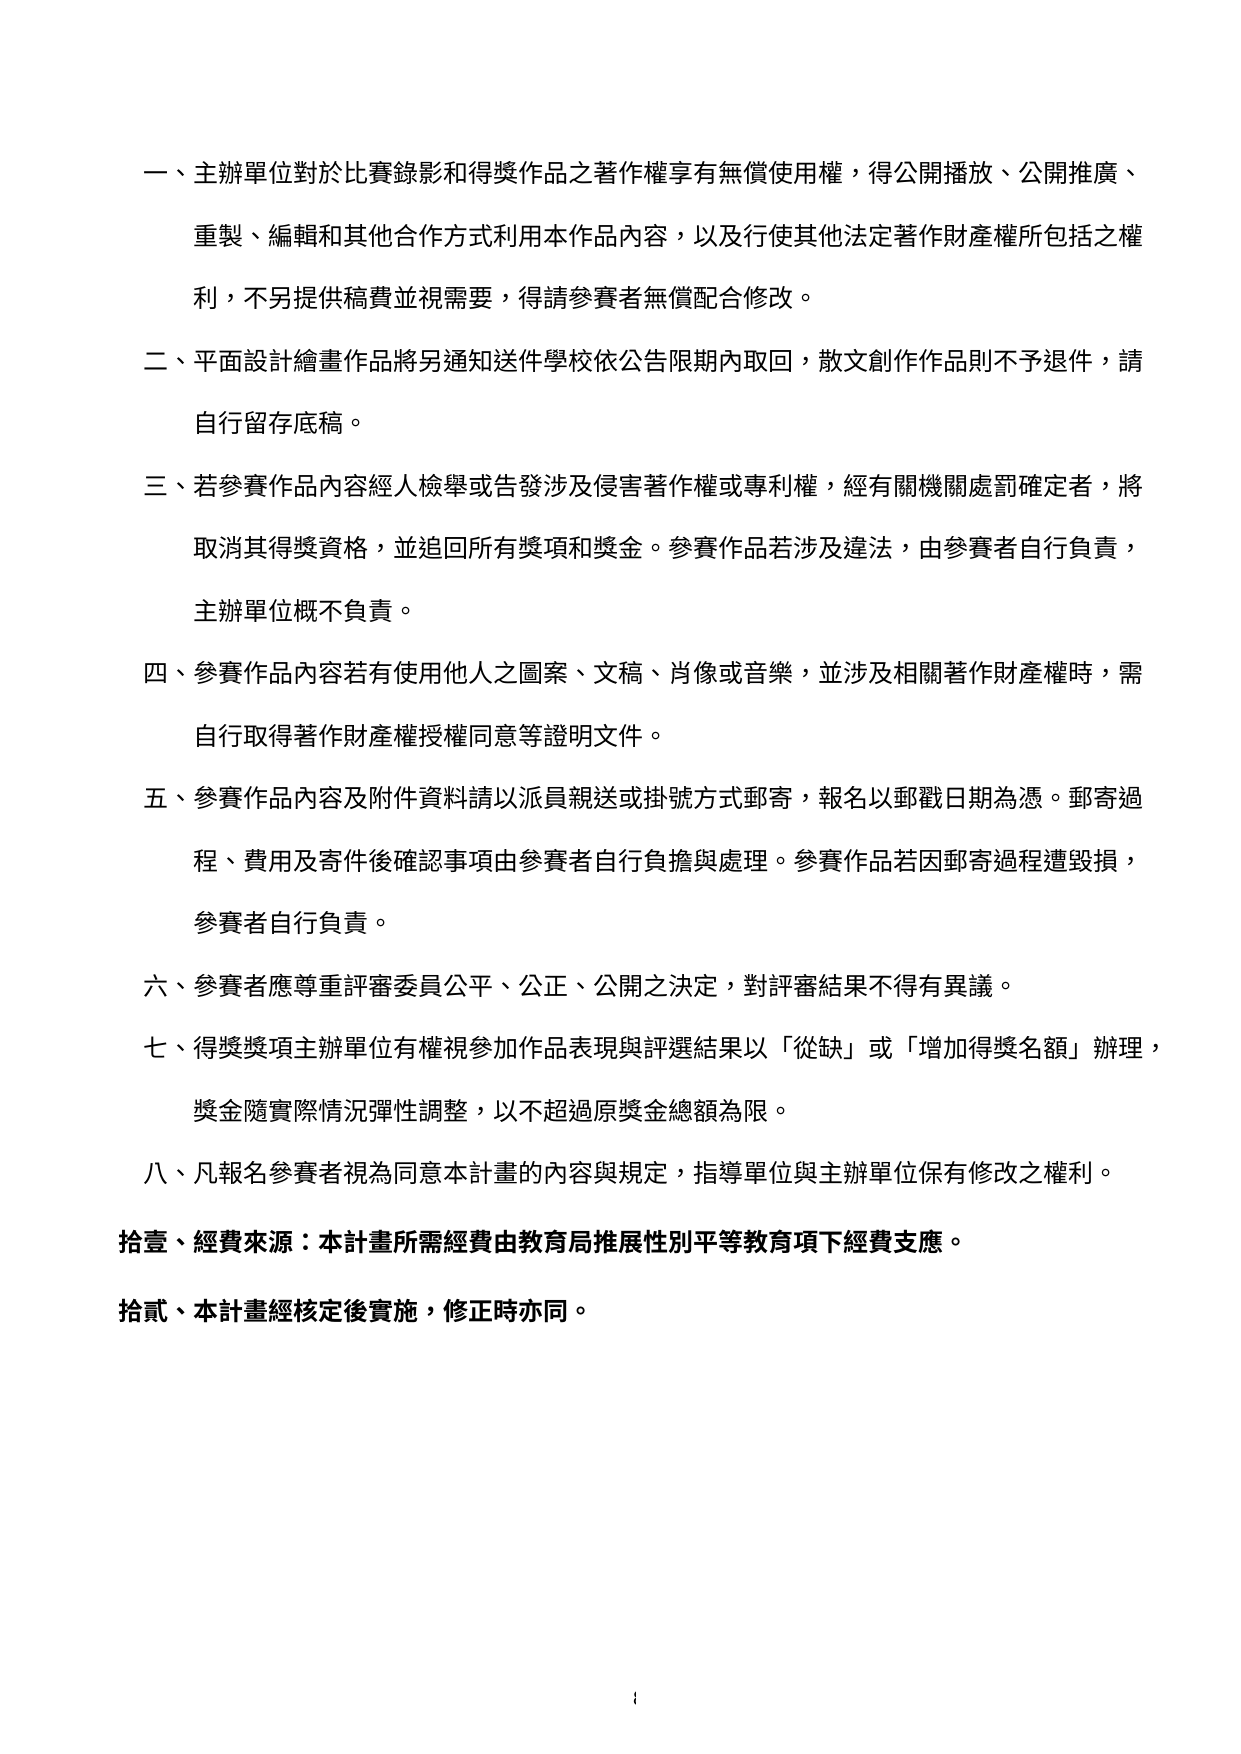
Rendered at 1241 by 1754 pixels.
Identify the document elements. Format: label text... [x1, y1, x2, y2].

text 七、得獎獎項主辦單位有權視參加作品表現與評選結果以「從缺」或「增加得獎名額」辦理，獎金隨實際情況彈性調整，以不超過原獎金總額為限。 [143, 1005, 1150, 1130]
text 二、平面設計繪畫作品將另通知送件學校依公告限期內取回，散文創作作品則不予退件，請自行留存底稿。 [143, 317, 1150, 442]
text 拾壹、經費來源：本計畫所需經費由教育局推展性別平等教育項下經費支應。 [118, 1211, 1150, 1261]
text 八、凡報名參賽者視為同意本計畫的內容與規定，指導單位與主辦單位保有修改之權利。 [143, 1130, 1150, 1192]
text 六、參賽者應尊重評審委員公平、公正、公開之決定，對評審結果不得有異議。 [143, 942, 1150, 1005]
text 三、若參賽作品內容經人檢舉或告發涉及侵害著作權或專利權，經有關機關處罰確定者，將取消其得獎資格，並追回所有獎項和獎金。參賽作品若涉及違法，由參賽者自行負責，主辦單位概不負責。 [143, 442, 1150, 630]
text 四、參賽作品內容若有使用他人之圖案、文稿、肖像或音樂，並涉及相關著作財產權時，需自行取得著作財產權授權同意等證明文件。 [143, 630, 1150, 755]
text 拾貳、本計畫經核定後實施，修正時亦同。 [118, 1280, 1150, 1330]
text 一、主辦單位對於比賽錄影和得獎作品之著作權享有無償使用權，得公開播放、公開推廣、重製、編輯和其他合作方式利用本作品內容，以及行使其他法定著作財產權所包括之權利，不另提供稿費並視需要，得請參賽者無償配合修改。 [143, 130, 1150, 317]
text 五、參賽作品內容及附件資料請以派員親送或掛號方式郵寄，報名以郵戳日期為憑。郵寄過程、費用及寄件後確認事項由參賽者自行負擔與處理。參賽作品若因郵寄過程遭毀損，參賽者自行負責。 [143, 755, 1150, 942]
